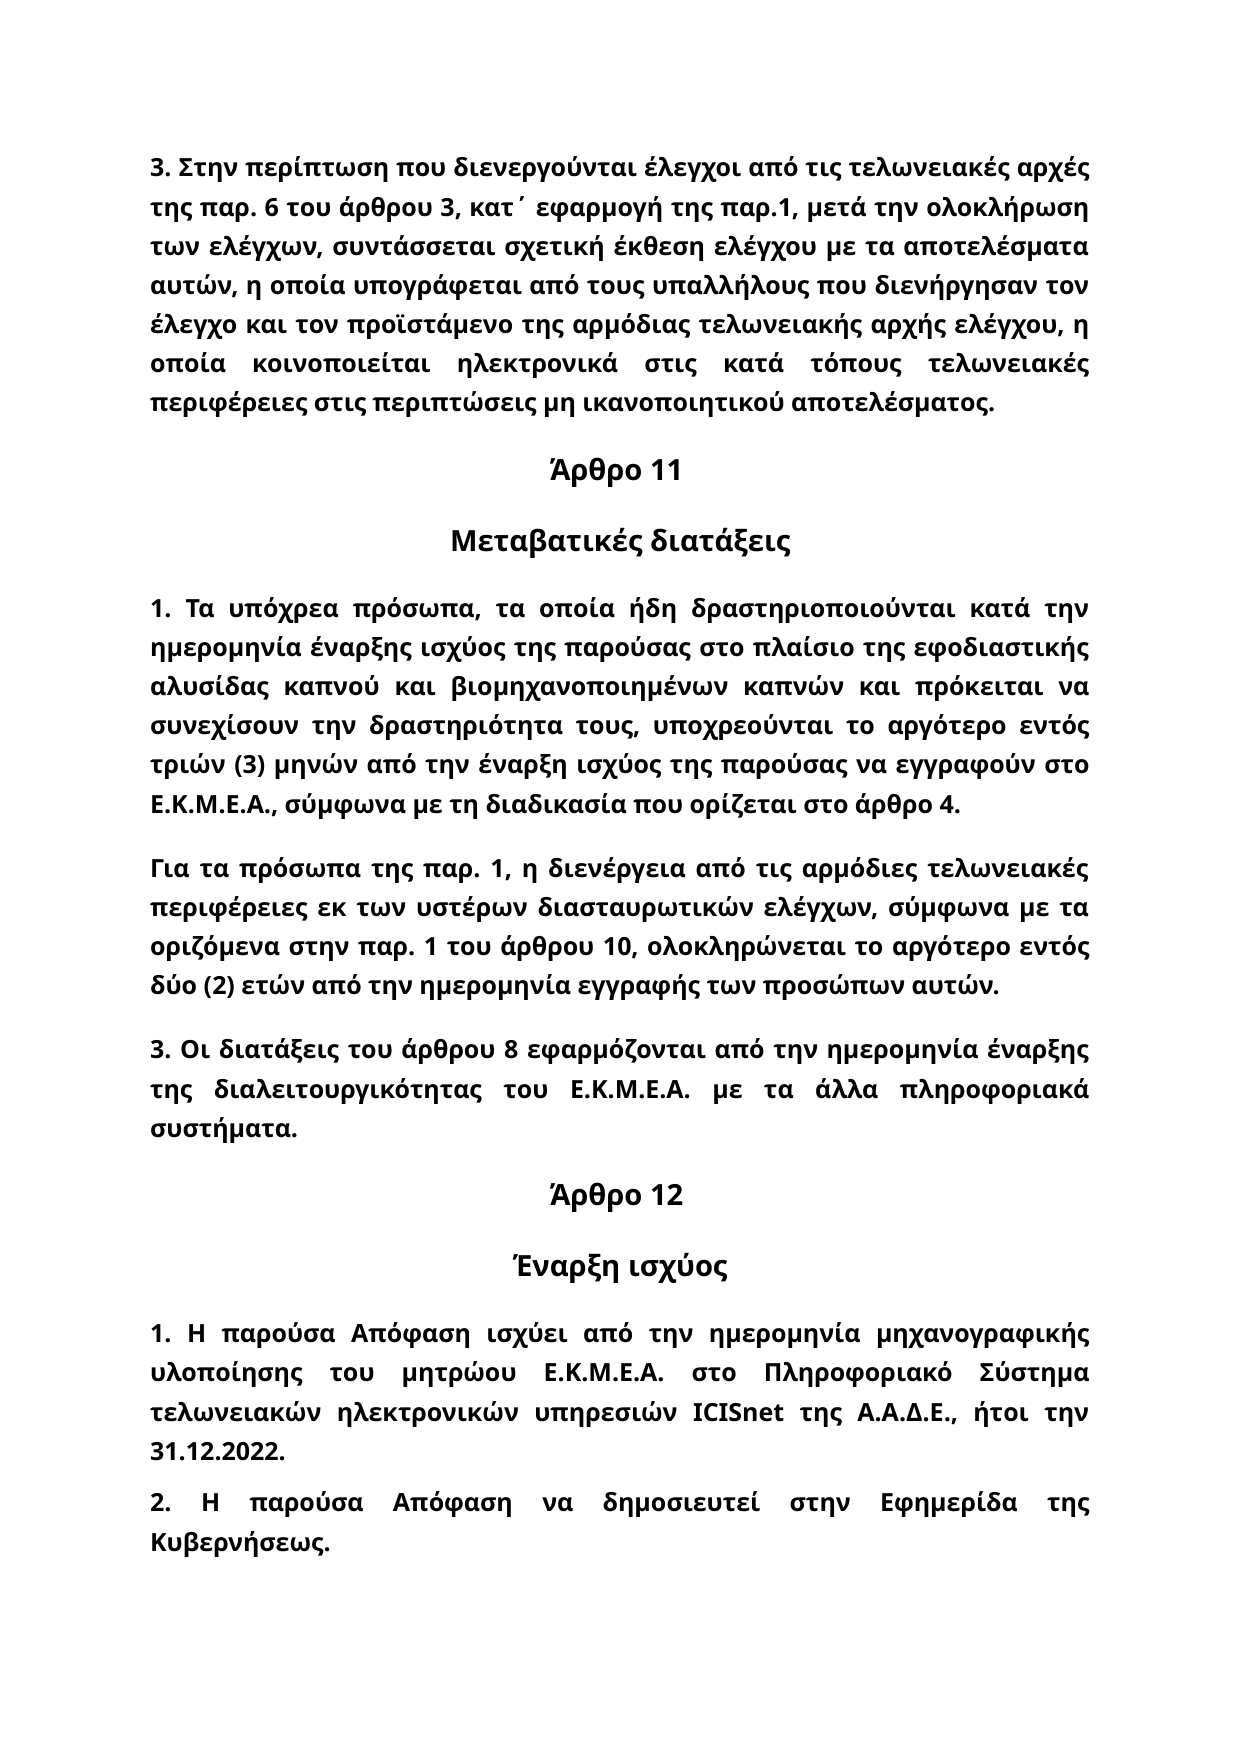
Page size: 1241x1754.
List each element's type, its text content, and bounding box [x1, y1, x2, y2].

text 3. Στην περίπτωση που διενεργούνται έλεγχοι από τις τελωνειακές αρχές της παρ. 6 του άρθρου 3, κατ΄ εφαρμογή της παρ.1, μετά την ολοκλήρωση των ελέγχων, συντάσσεται σχετική έκθεση ελέγχου με τα αποτελέσματα αυτών, η οποία υπογράφεται από τους υπαλλήλους που διενήργησαν τον έλεγχο και τον προϊστάμενο της αρμόδιας τελωνειακής αρχής ελέγχου, η οποία κοινοποιείται ηλεκτρονικά στις κατά τόπους τελωνειακές περιφέρειες στις περιπτώσεις μη ικανοποιητικού αποτελέσματος. [150, 150, 1090, 419]
text 2. Η παρούσα Απόφαση να δημοσιευτεί στην Εφημερίδα της Κυβερνήσεως. [150, 1485, 1090, 1558]
text 1. Τα υπόχρεα πρόσωπα, τα οποία ήδη δραστηριοποιούνται κατά την ημερομηνία έναρξης ισχύος της παρούσας στο πλαίσιο της εφοδιαστικής αλυσίδας καπνού και βιομηχανοποιημένων καπνών και πρόκειται να συνεχίσουν την δραστηριότητα τους, υποχρεούνται το αργότερο εντός τριών (3) μηνών από την έναρξη ισχύος της παρούσας να εγγραφούν στο Ε.Κ.Μ.Ε.Α., σύμφωνα με τη διαδικασία που ορίζεται στο άρθρο 4. [150, 590, 1090, 820]
text Για τα πρόσωπα της παρ. 1, η διενέργεια από τις αρμόδιες τελωνειακές περιφέρειες εκ των υστέρων διασταυρωτικών ελέγχων, σύμφωνα με τα οριζόμενα στην παρ. 1 του άρθρου 10, ολοκληρώνεται το αργότερο εντός δύο (2) ετών από την ημερομηνία εγγραφής των προσώπων αυτών. [150, 850, 1090, 1002]
subtitle Έναρξη ισχύος [150, 1245, 1090, 1285]
text 3. Οι διατάξεις του άρθρου 8 εφαρμόζονται από την ημερομηνία έναρξης της διαλειτουργικότητας του Ε.Κ.Μ.Ε.Α. με τα άλλα πληροφοριακά συστήματα. [150, 1032, 1090, 1144]
subtitle Άρθρο 11 [150, 449, 1090, 489]
subtitle Μεταβατικές διατάξεις [150, 520, 1090, 559]
text 1. Η παρούσα Απόφαση ισχύει από την ημερομηνία μηχανογραφικής υλοποίησης του μητρώου Ε.Κ.Μ.Ε.Α. στο Πληροφοριακό Σύστημα τελωνειακών ηλεκτρονικών υπηρεσιών ICISnet της Α.Α.Δ.Ε., ήτοι την 31.12.2022. [150, 1316, 1090, 1467]
subtitle Άρθρο 12 [150, 1174, 1090, 1214]
